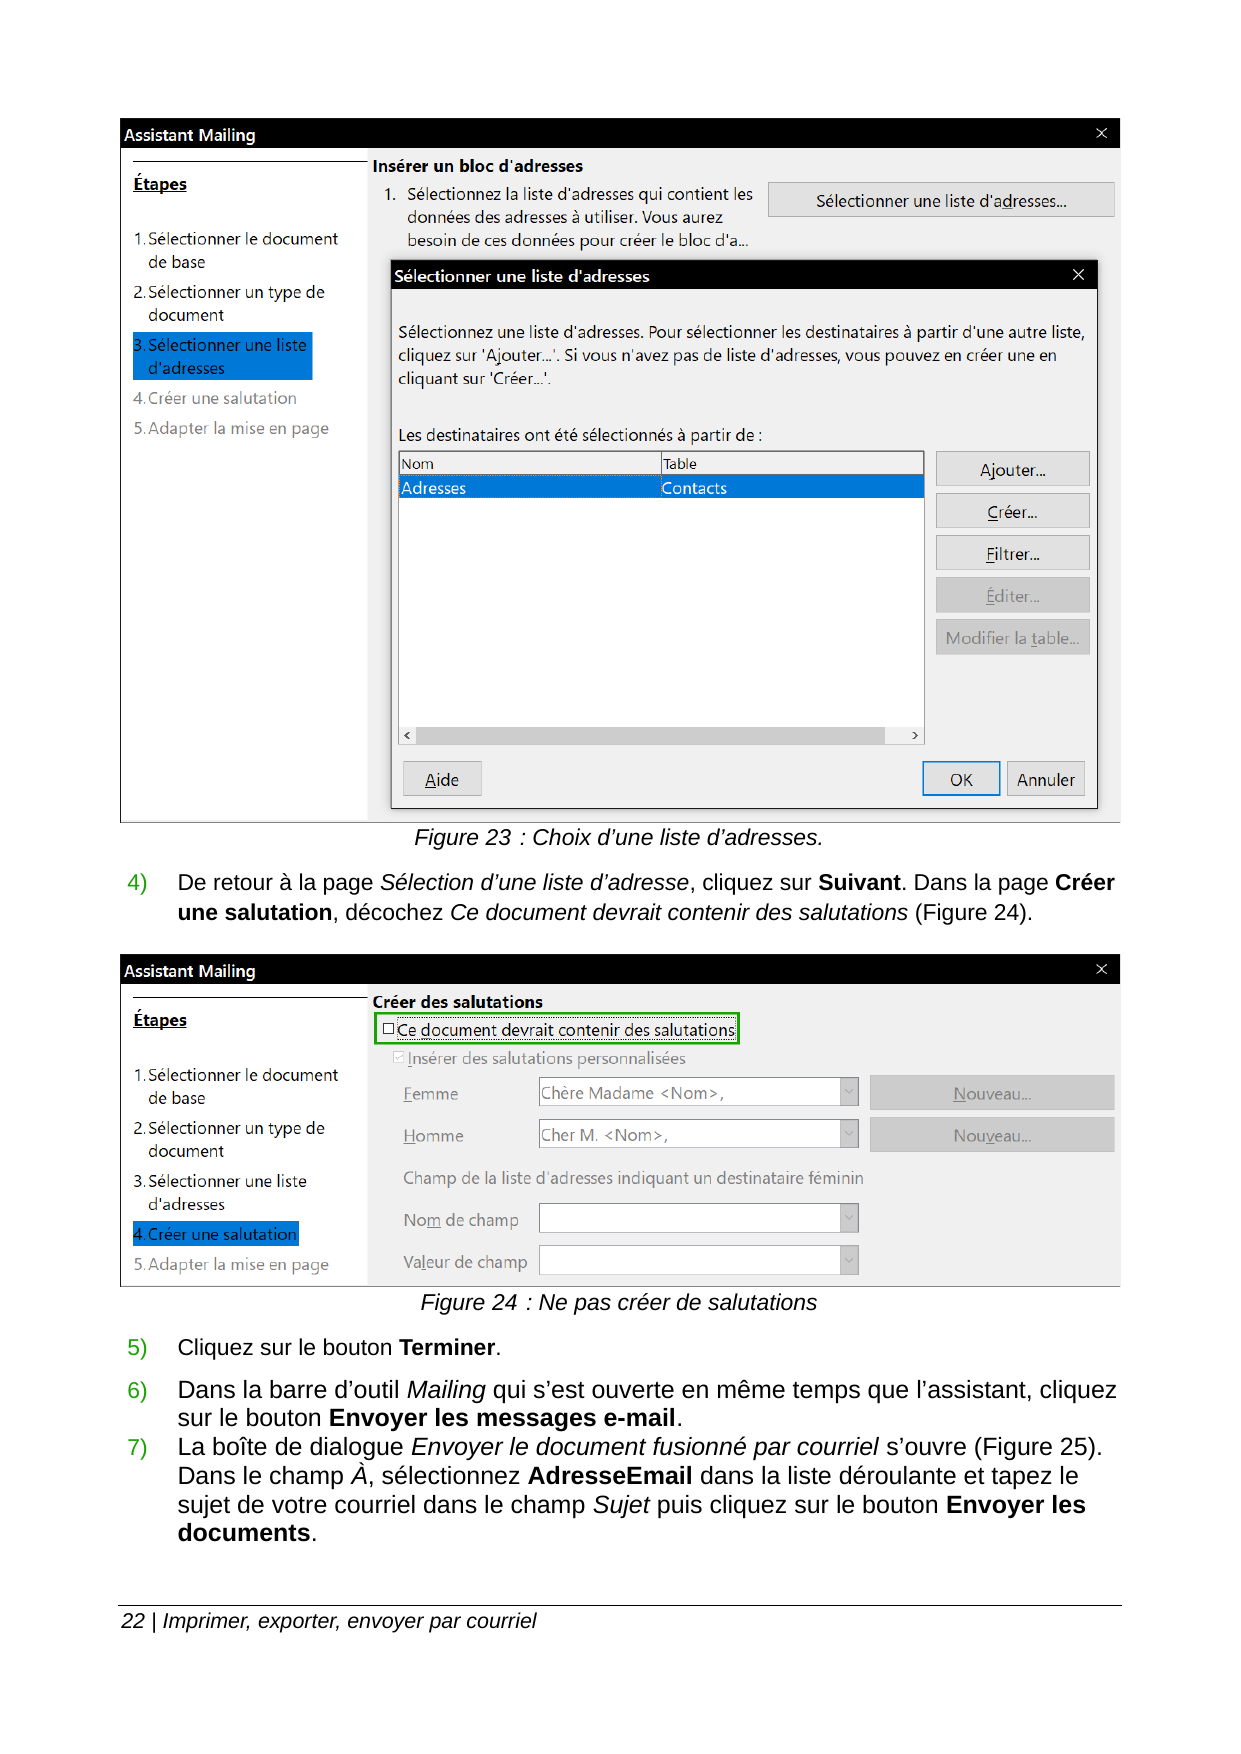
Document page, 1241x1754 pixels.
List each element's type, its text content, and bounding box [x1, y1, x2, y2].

text Figure 23 : Choix d’une liste d’adresses. [118, 822, 1122, 852]
text Figure 24 : Ne pas créer de salutations [118, 1287, 1122, 1316]
picture [120, 118, 1121, 823]
list Cliquez sur le bouton Terminer. [148, 1331, 1122, 1360]
list La boîte de dialogue Envoyer le document fusionné par courriel s’ouvre (Figure 25). Dans le champ À, sélectionnez AdresseEmail dans la liste déroulante et tapez le sujet de votre courriel dans le champ Sujet puis cliquez sur le bouton Envoyer les documents. [148, 1432, 1122, 1547]
list Dans la barre d’outil Mailing qui s’est ouverte en même temps que l’assistant, cliquez sur le bouton Envoyer les messages e-mail. [148, 1374, 1122, 1432]
picture [120, 954, 1121, 1287]
list De retour à la page Sélection d’une liste d’adresse, cliquez sur Suivant. Dans la page Créer une salutation, décochez Ce document devrait contenir des salutations (Figure 24). [148, 867, 1122, 925]
